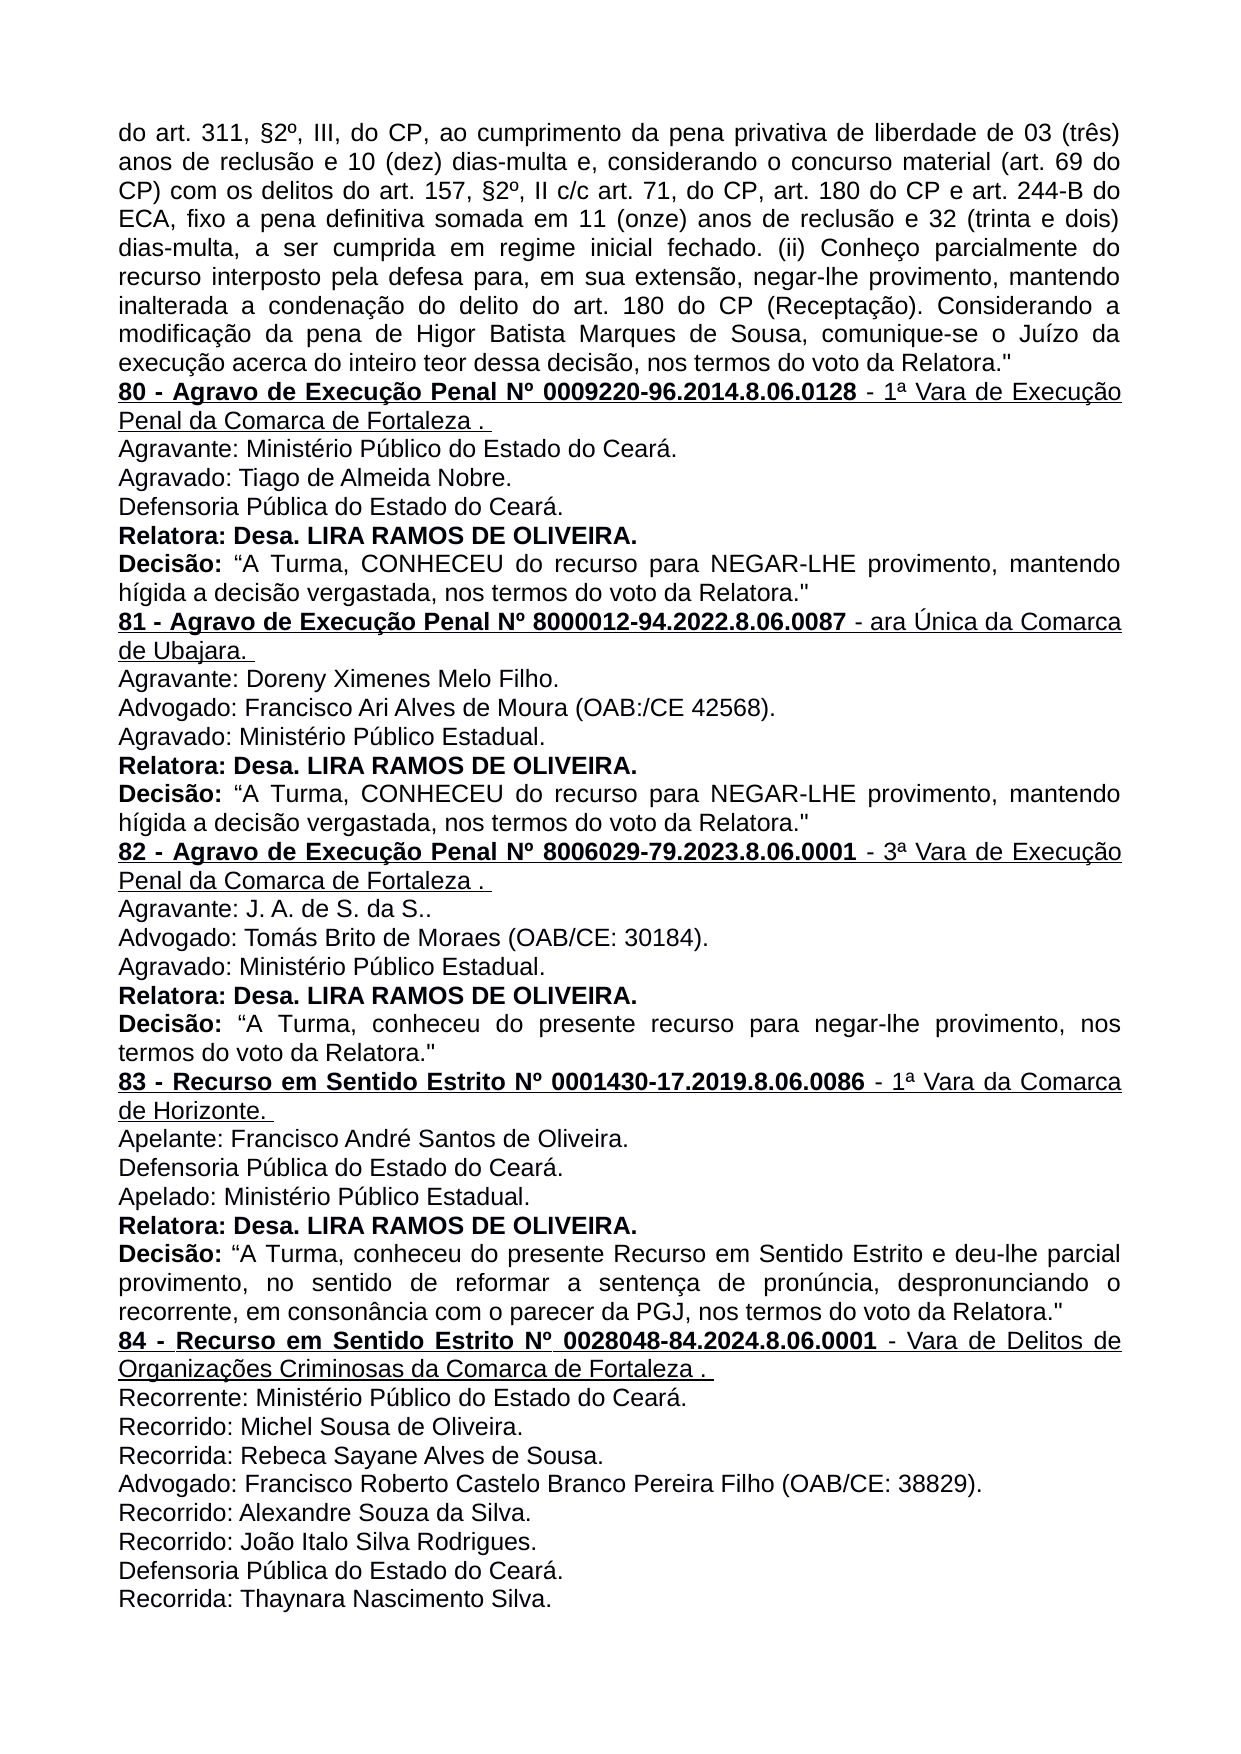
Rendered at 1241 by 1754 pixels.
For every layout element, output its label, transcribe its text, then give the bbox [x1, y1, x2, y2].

text Recorrido: Alexandre Souza da Silva. [118, 1498, 1122, 1527]
text Defensoria Pública do Estado do Ceará. [118, 492, 1122, 521]
text Agravante: J. A. de S. da S.. [118, 894, 1122, 923]
text Penal da Comarca de Fortaleza . [118, 863, 1122, 894]
text 80 - Agravo de Execução Penal Nº 0009220-96.2014.8.06.0128 - 1ª Vara de Execução [118, 377, 1122, 402]
text Decisão: “A Turma, CONHECEU do recurso para NEGAR-LHE provimento, mantendo hígida a decisão vergastada, nos termos do voto da Relatora." [118, 549, 1122, 607]
text Defensoria Pública do Estado do Ceará. [118, 1153, 1122, 1182]
text Agravante: Ministério Público do Estado do Ceará. [118, 434, 1122, 463]
text Decisão: “A Turma, CONHECEU do recurso para NEGAR-LHE provimento, mantendo hígida a decisão vergastada, nos termos do voto da Relatora." [118, 779, 1122, 837]
text Decisão: “A Turma, conheceu do presente recurso para negar-lhe provimento, nos termos do voto da Relatora." [118, 1009, 1122, 1067]
text Recorrente: Ministério Público do Estado do Ceará. [118, 1383, 1122, 1412]
text de Ubajara. [118, 633, 1122, 664]
text Recorrido: Michel Sousa de Oliveira. [118, 1412, 1122, 1441]
text Agravado: Ministério Público Estadual. [118, 952, 1122, 981]
text de Horizonte. [118, 1093, 1122, 1124]
text Recorrida: Rebeca Sayane Alves de Sousa. [118, 1441, 1122, 1469]
text 82 - Agravo de Execução Penal Nº 8006029-79.2023.8.06.0001 - 3ª Vara de Execução [118, 837, 1122, 862]
text Advogado: Francisco Roberto Castelo Branco Pereira Filho (OAB/CE: 38829). [118, 1469, 1122, 1498]
text Relatora: Desa. LIRA RAMOS DE OLIVEIRA. [118, 521, 1122, 549]
text 84 - Recurso em Sentido Estrito Nº 0028048-84.2024.8.06.0001 - Vara de Delitos de [118, 1326, 1122, 1351]
text Agravante: Doreny Ximenes Melo Filho. [118, 664, 1122, 693]
text Relatora: Desa. LIRA RAMOS DE OLIVEIRA. [118, 1211, 1122, 1239]
text Decisão: “A Turma, conheceu do presente Recurso em Sentido Estrito e deu-lhe parcial provimento, no sentido de reformar a sentença de pronúncia, despronunciando o recorrente, em consonância com o parecer da PGJ, nos termos do voto da Relatora." [118, 1239, 1122, 1326]
text Penal da Comarca de Fortaleza . [118, 403, 1122, 434]
text Relatora: Desa. LIRA RAMOS DE OLIVEIRA. [118, 751, 1122, 779]
text do art. 311, §2º, III, do CP, ao cumprimento da pena privativa de liberdade de 03 (três) anos de reclusão e 10 (dez) dias-multa e, considerando o concurso material (art. 69 do CP) com os delitos do art. 157, §2º, II c/c art. 71, do CP, art. 180 do CP e art. 244-B do ECA, fixo a pena definitiva somada em 11 (onze) anos de reclusão e 32 (trinta e dois) dias-multa, a ser cumprida em regime inicial fechado. (ii) Conheço parcialmente do recurso interposto pela defesa para, em sua extensão, negar-lhe provimento, mantendo inalterada a condenação do delito do art. 180 do CP (Receptação). Considerando a modificação da pena de Higor Batista Marques de Sousa, comunique-se o Juízo da execução acerca do inteiro teor dessa decisão, nos termos do voto da Relatora." [118, 118, 1122, 377]
text Apelante: Francisco André Santos de Oliveira. [118, 1124, 1122, 1153]
text Agravado: Ministério Público Estadual. [118, 722, 1122, 751]
text Recorrida: Thaynara Nascimento Silva. [118, 1584, 1122, 1613]
text Advogado: Francisco Ari Alves de Moura (OAB:/CE 42568). [118, 693, 1122, 722]
text Agravado: Tiago de Almeida Nobre. [118, 463, 1122, 492]
text Organizações Criminosas da Comarca de Fortaleza . [118, 1352, 1122, 1383]
text Relatora: Desa. LIRA RAMOS DE OLIVEIRA. [118, 981, 1122, 1009]
text Defensoria Pública do Estado do Ceará. [118, 1556, 1122, 1584]
text Advogado: Tomás Brito de Moraes (OAB/CE: 30184). [118, 923, 1122, 952]
text Recorrido: João Italo Silva Rodrigues. [118, 1527, 1122, 1556]
text Apelado: Ministério Público Estadual. [118, 1182, 1122, 1211]
text 81 - Agravo de Execução Penal Nº 8000012-94.2022.8.06.0087 - ara Única da Comarca [118, 607, 1122, 632]
text 83 - Recurso em Sentido Estrito Nº 0001430-17.2019.8.06.0086 - 1ª Vara da Comarca [118, 1067, 1122, 1092]
